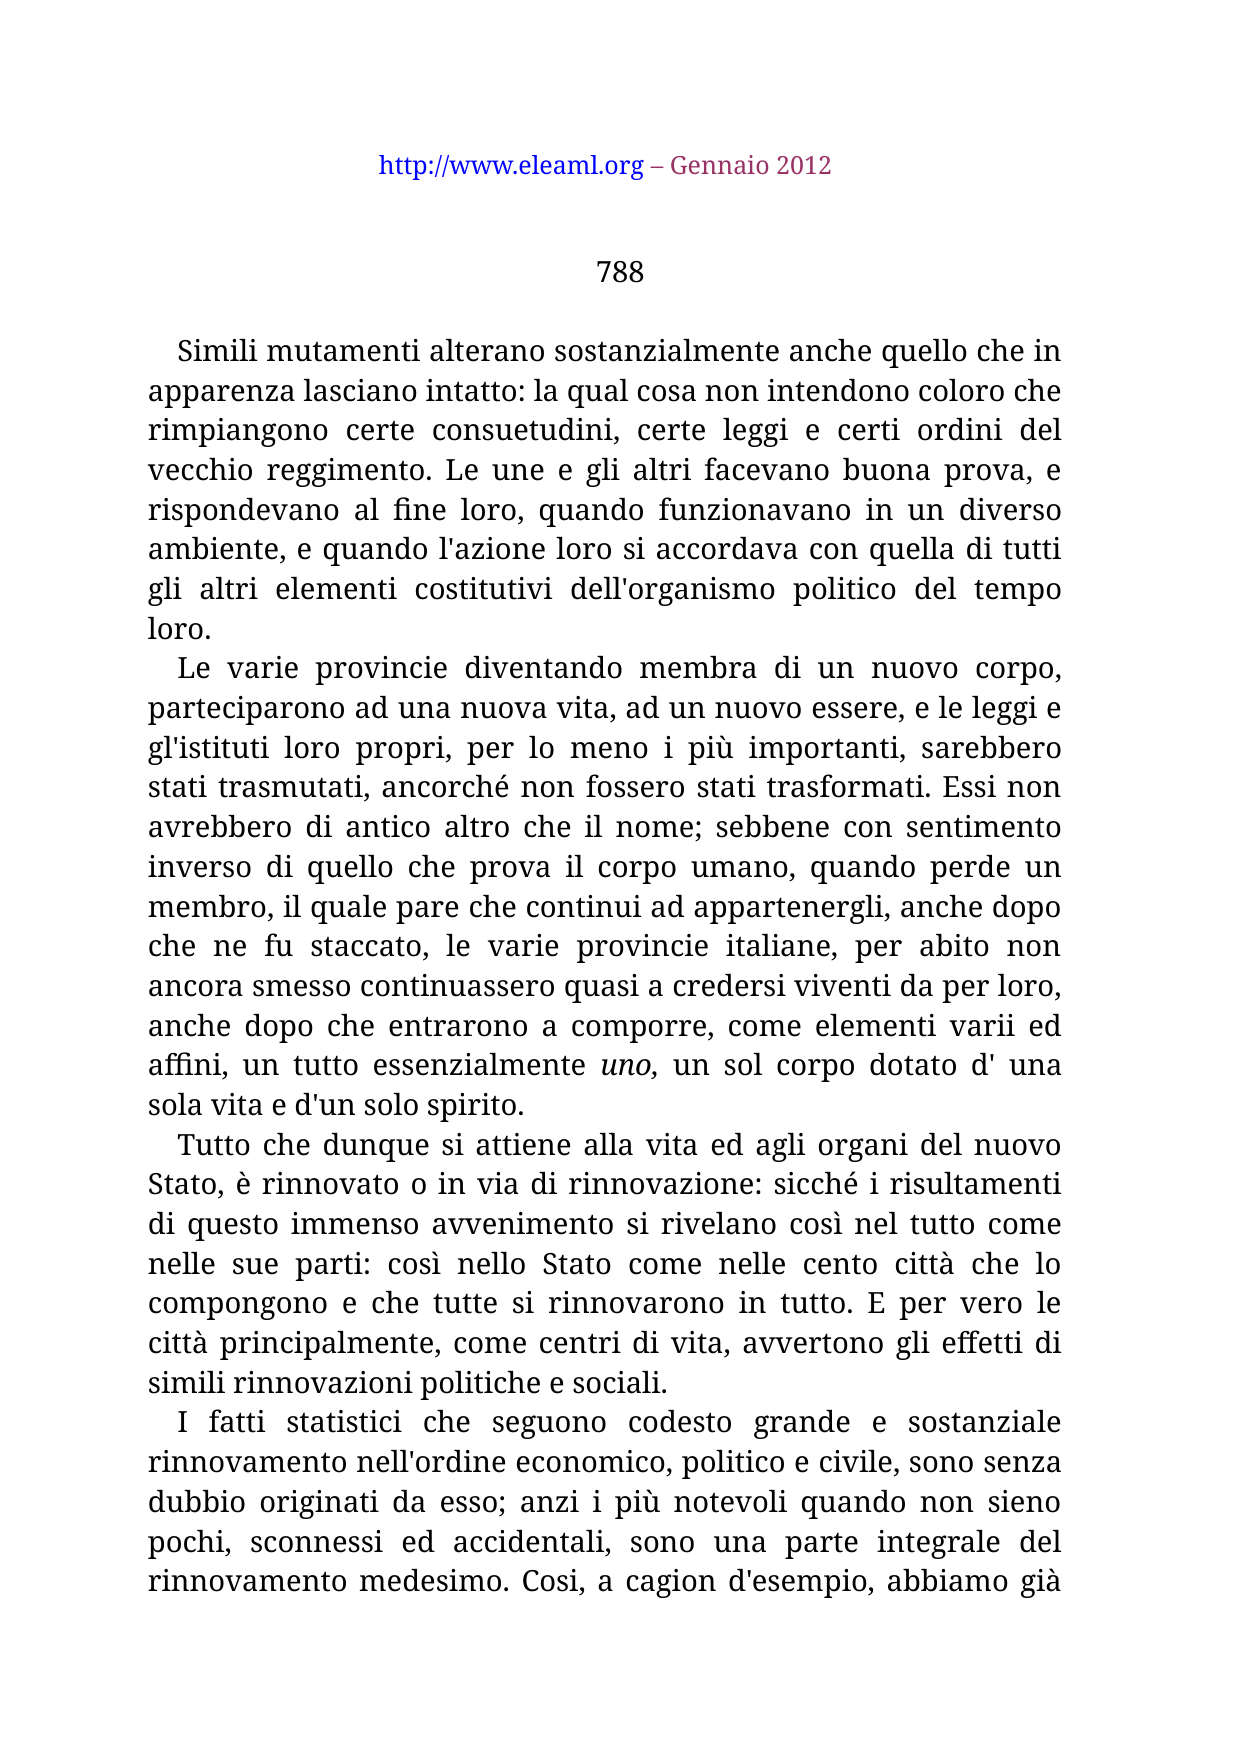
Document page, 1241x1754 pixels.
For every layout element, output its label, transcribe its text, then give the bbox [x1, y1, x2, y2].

text Simili mutamenti alterano sostanzialmente anche quello che in apparenza lasciano intatto: la qual cosa non intendono coloro che rimpiangono certe consuetudini, certe leggi e certi ordini del vecchio reggimento. Le une e gli altri facevano buona prova, e rispondevano al fine loro, quando funzionavano in un diverso ambiente, e quando l'azione loro si accordava con quella di tutti gli altri elementi costitutivi dell'organismo politico del tempo loro. [148, 330, 1063, 648]
text 788 [148, 251, 1063, 291]
text Tutto che dunque si attiene alla vita ed agli organi del nuovo Stato, è rinnovato o in via di rinnovazione: sicché i risultamenti di questo immenso avvenimento si rivelano così nel tutto come nelle sue parti: così nello Stato come nelle cento città che lo compongono e che tutte si rinnovarono in tutto. E per vero le città principalmente, come centri di vita, avvertono gli effetti di simili rinnovazioni politiche e sociali. [148, 1124, 1063, 1402]
text Le varie provincie diventando membra di un nuovo corpo, parteciparono ad una nuova vita, ad un nuovo essere, e le leggi e gl'istituti loro propri, per lo meno i più importanti, sarebbero stati trasmutati, ancorché non fossero stati trasformati. Essi non avrebbero di antico altro che il nome; sebbene con sentimento inverso di quello che prova il corpo umano, quando perde un membro, il quale pare che continui ad appartenergli, anche dopo che ne fu staccato, le varie provincie italiane, per abito non ancora smesso continuassero quasi a credersi viventi da per loro, anche dopo che entrarono a comporre, come elementi varii ed affini, un tutto essenzialmente uno, un sol corpo dotato d' una sola vita e d'un solo spirito. [148, 648, 1063, 1124]
text I fatti statistici che seguono codesto grande e sostanziale rinnovamento nell'ordine economico, politico e civile, sono senza dubbio originati da esso; anzi i più notevoli quando non sieno pochi, sconnessi ed accidentali, sono una parte integrale del rinnovamento medesimo. Cosi, a cagion d'esempio, abbiamo già [148, 1402, 1063, 1600]
